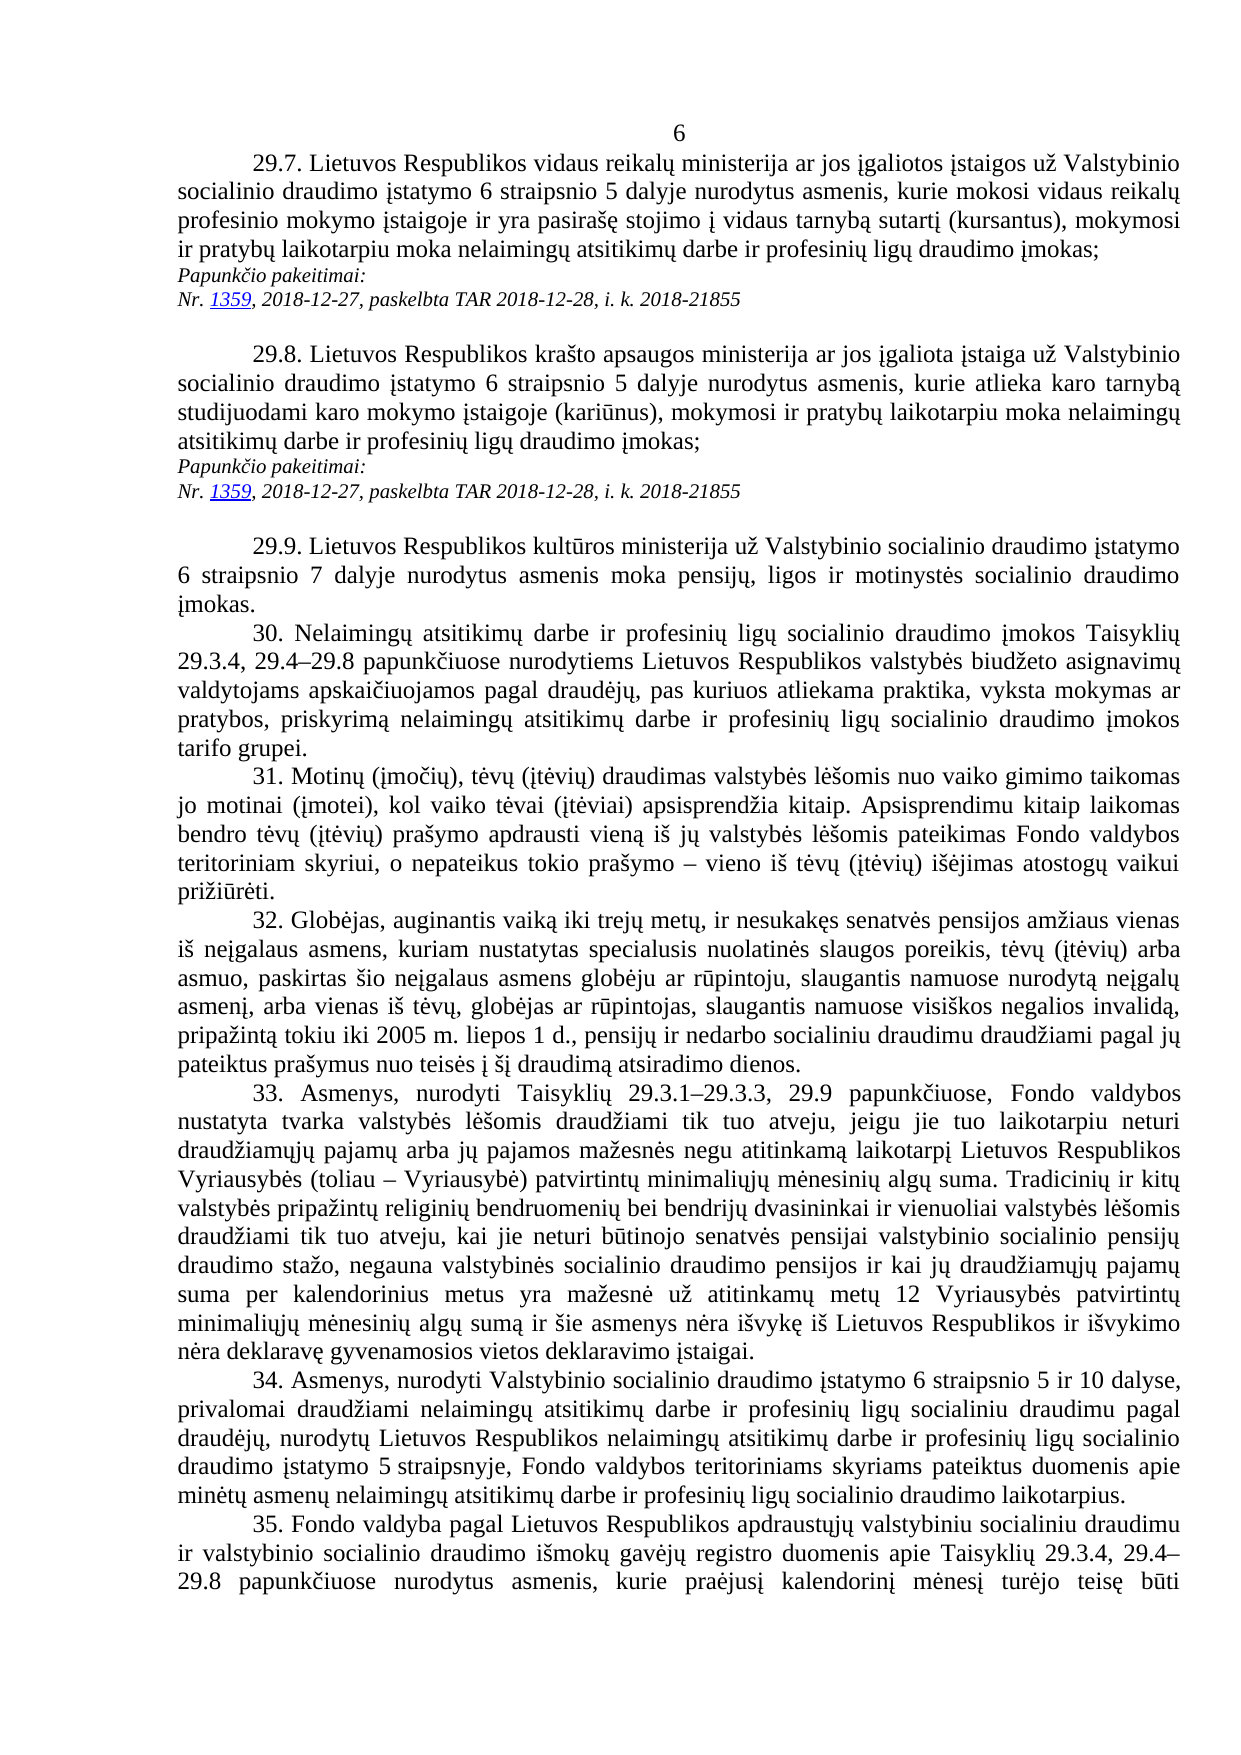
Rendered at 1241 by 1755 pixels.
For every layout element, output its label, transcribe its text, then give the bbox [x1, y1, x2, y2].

text Nr. 1359, 2018-12-27, paskelbta TAR 2018-12-28, i. k. 2018-21855 [177, 287, 1181, 311]
text 31. Motinų (įmočių), tėvų (įtėvių) draudimas valstybės lėšomis nuo vaiko gimimo taikomas jo motinai (įmotei), kol vaiko tėvai (įtėviai) apsisprendžia kitaip. Apsisprendimu kitaip laikomas bendro tėvų (įtėvių) prašymo apdrausti vieną iš jų valstybės lėšomis pateikimas Fondo valdybos teritoriniam skyriui, o nepateikus tokio prašymo – vieno iš tėvų (įtėvių) išėjimas atostogų vaikui prižiūrėti. [177, 761, 1181, 905]
text Nr. 1359, 2018-12-27, paskelbta TAR 2018-12-28, i. k. 2018-21855 [177, 478, 1181, 503]
text Papunkčio pakeitimai: [177, 454, 1181, 478]
text 34. Asmenys, nurodyti Valstybinio socialinio draudimo įstatymo 6 straipsnio 5 ir 10 dalyse, privalomai draudžiami nelaimingų atsitikimų darbe ir profesinių ligų socialiniu draudimu pagal draudėjų, nurodytų Lietuvos Respublikos nelaimingų atsitikimų darbe ir profesinių ligų socialinio draudimo įstatymo 5 straipsnyje, Fondo valdybos teritoriniams skyriams pateiktus duomenis apie minėtų asmenų nelaimingų atsitikimų darbe ir profesinių ligų socialinio draudimo laikotarpius. [177, 1365, 1181, 1509]
text 29.7. Lietuvos Respublikos vidaus reikalų ministerija ar jos įgaliotos įstaigos už Valstybinio socialinio draudimo įstatymo 6 straipsnio 5 dalyje nurodytus asmenis, kurie mokosi vidaus reikalų profesinio mokymo įstaigoje ir yra pasirašę stojimo į vidaus tarnybą sutartį (kursantus), mokymosi ir pratybų laikotarpiu moka nelaimingų atsitikimų darbe ir profesinių ligų draudimo įmokas; [177, 148, 1181, 263]
text 29.9. Lietuvos Respublikos kultūros ministerija už Valstybinio socialinio draudimo įstatymo 6 straipsnio 7 dalyje nurodytus asmenis moka pensijų, ligos ir motinystės socialinio draudimo įmokas. [177, 531, 1181, 618]
text 35. Fondo valdyba pagal Lietuvos Respublikos apdraustųjų valstybiniu socialiniu draudimu ir valstybinio socialinio draudimo išmokų gavėjų registro duomenis apie Taisyklių 29.3.4, 29.4–29.8 papunkčiuose nurodytus asmenis, kurie praėjusį kalendorinį mėnesį turėjo teisę būti [177, 1509, 1181, 1595]
text 29.8. Lietuvos Respublikos krašto apsaugos ministerija ar jos įgaliota įstaiga už Valstybinio socialinio draudimo įstatymo 6 straipsnio 5 dalyje nurodytus asmenis, kurie atlieka karo tarnybą studijuodami karo mokymo įstaigoje (kariūnus), mokymosi ir pratybų laikotarpiu moka nelaimingų atsitikimų darbe ir profesinių ligų draudimo įmokas; [177, 339, 1181, 454]
text Papunkčio pakeitimai: [177, 263, 1181, 287]
text 33. Asmenys, nurodyti Taisyklių 29.3.1–29.3.3, 29.9 papunkčiuose, Fondo valdybos nustatyta tvarka valstybės lėšomis draudžiami tik tuo atveju, jeigu jie tuo laikotarpiu neturi draudžiamųjų pajamų arba jų pajamos mažesnės negu atitinkamą laikotarpį Lietuvos Respublikos Vyriausybės (toliau – Vyriausybė) patvirtintų minimaliųjų mėnesinių algų suma. Tradicinių ir kitų valstybės pripažintų religinių bendruomenių bei bendrijų dvasininkai ir vienuoliai valstybės lėšomis draudžiami tik tuo atveju, kai jie neturi būtinojo senatvės pensijai valstybinio socialinio pensijų draudimo stažo, negauna valstybinės socialinio draudimo pensijos ir kai jų draudžiamųjų pajamų suma per kalendorinius metus yra mažesnė už atitinkamų metų 12 Vyriausybės patvirtintų minimaliųjų mėnesinių algų sumą ir šie asmenys nėra išvykę iš Lietuvos Respublikos ir išvykimo nėra deklaravę gyvenamosios vietos deklaravimo įstaigai. [177, 1078, 1181, 1365]
text 30. Nelaimingų atsitikimų darbe ir profesinių ligų socialinio draudimo įmokos Taisyklių 29.3.4, 29.4–29.8 papunkčiuose nurodytiems Lietuvos Respublikos valstybės biudžeto asignavimų valdytojams apskaičiuojamos pagal draudėjų, pas kuriuos atliekama praktika, vyksta mokymas ar pratybos, priskyrimą nelaimingų atsitikimų darbe ir profesinių ligų socialinio draudimo įmokos tarifo grupei. [177, 618, 1181, 761]
text 32. Globėjas, auginantis vaiką iki trejų metų, ir nesukakęs senatvės pensijos amžiaus vienas iš neįgalaus asmens, kuriam nustatytas specialusis nuolatinės slaugos poreikis, tėvų (įtėvių) arba asmuo, paskirtas šio neįgalaus asmens globėju ar rūpintoju, slaugantis namuose nurodytą neįgalų asmenį, arba vienas iš tėvų, globėjas ar rūpintojas, slaugantis namuose visiškos negalios invalidą, pripažintą tokiu iki 2005 m. liepos 1 d., pensijų ir nedarbo socialiniu draudimu draudžiami pagal jų pateiktus prašymus nuo teisės į šį draudimą atsiradimo dienos. [177, 905, 1181, 1078]
